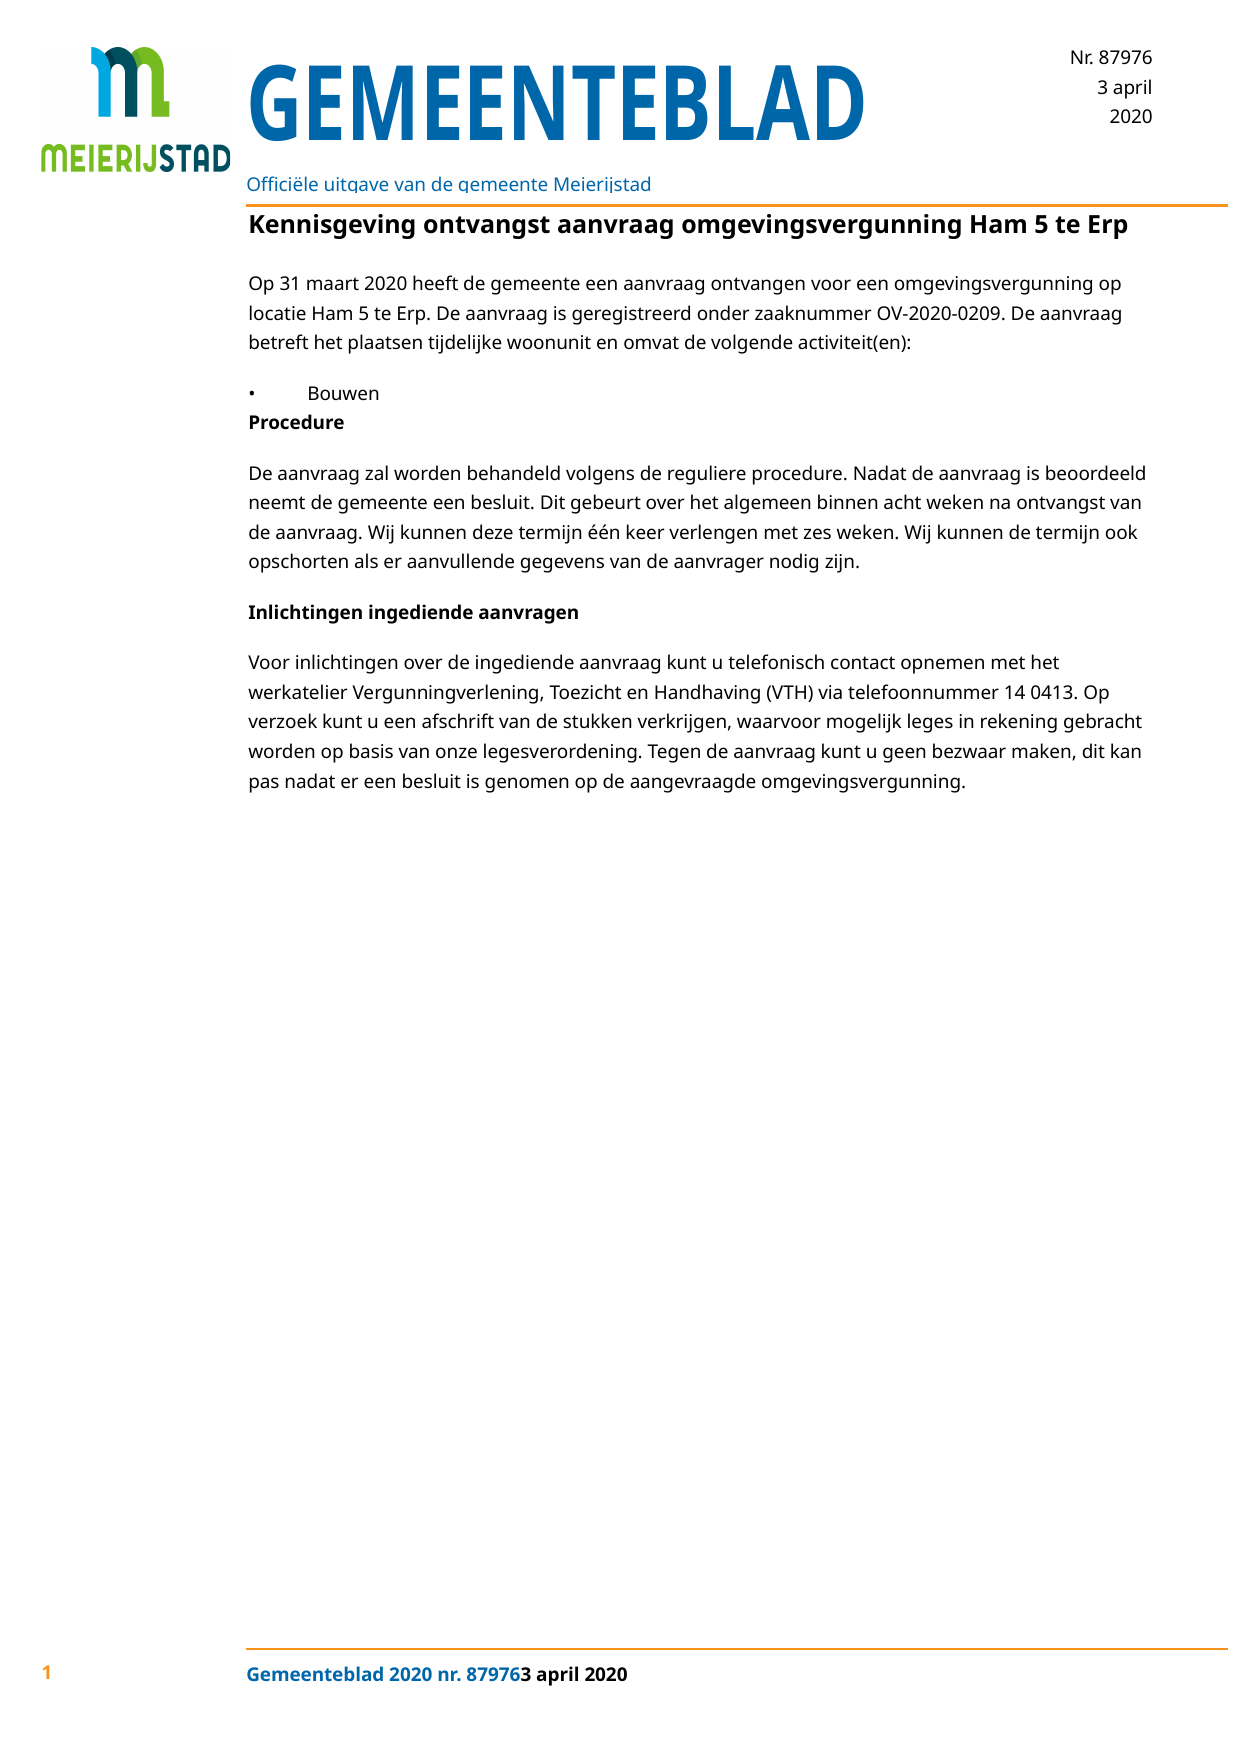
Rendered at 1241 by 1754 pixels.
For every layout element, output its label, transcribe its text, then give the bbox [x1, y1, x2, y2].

text Inlichtingen ingediende aanvragen [248, 599, 1152, 625]
text Voor inlichtingen over de ingediende aanvraag kunt u telefonisch contact opnemen met het werkatelier Vergunningverlening, Toezicht en Handhaving (VTH) via telefoonnummer 14 0413. Op verzoek kunt u een afschrift van de stukken verkrijgen, waarvoor mogelijk leges in rekening gebracht worden op basis van onze legesverordening. Tegen de aanvraag kunt u geen bezwaar maken, dit kan pas nadat er een besluit is genomen op de aangevraagde omgevingsvergunning. [248, 649, 1152, 793]
text De aanvraag zal worden behandeld volgens de reguliere procedure. Nadat de aanvraag is beoordeeld neemt de gemeente een besluit. Dit gebeurt over het algemeen binnen acht weken na ontvangst van de aanvraag. Wij kunnen deze termijn één keer verlengen met zes weken. Wij kunnen de termijn ook opschorten als er aanvullende gegevens van de aanvrager nodig zijn. [248, 460, 1152, 574]
text Op 31 maart 2020 heeft de gemeente een aanvraag ontvangen voor een omgevingsvergunning op locatie Ham 5 te Erp. De aanvraag is geregistreerd onder zaaknummer OV-2020-0209. De aanvraag betreft het plaatsen tijdelijke woonunit en omvat de volgende activiteit(en): [248, 270, 1152, 355]
picture [41, 47, 231, 172]
text Procedure [248, 409, 1152, 435]
text Kennisgeving ontvangst aanvraag omgevingsvergunning Ham 5 te Erp [248, 207, 1152, 241]
list Bouwen [248, 380, 1152, 406]
